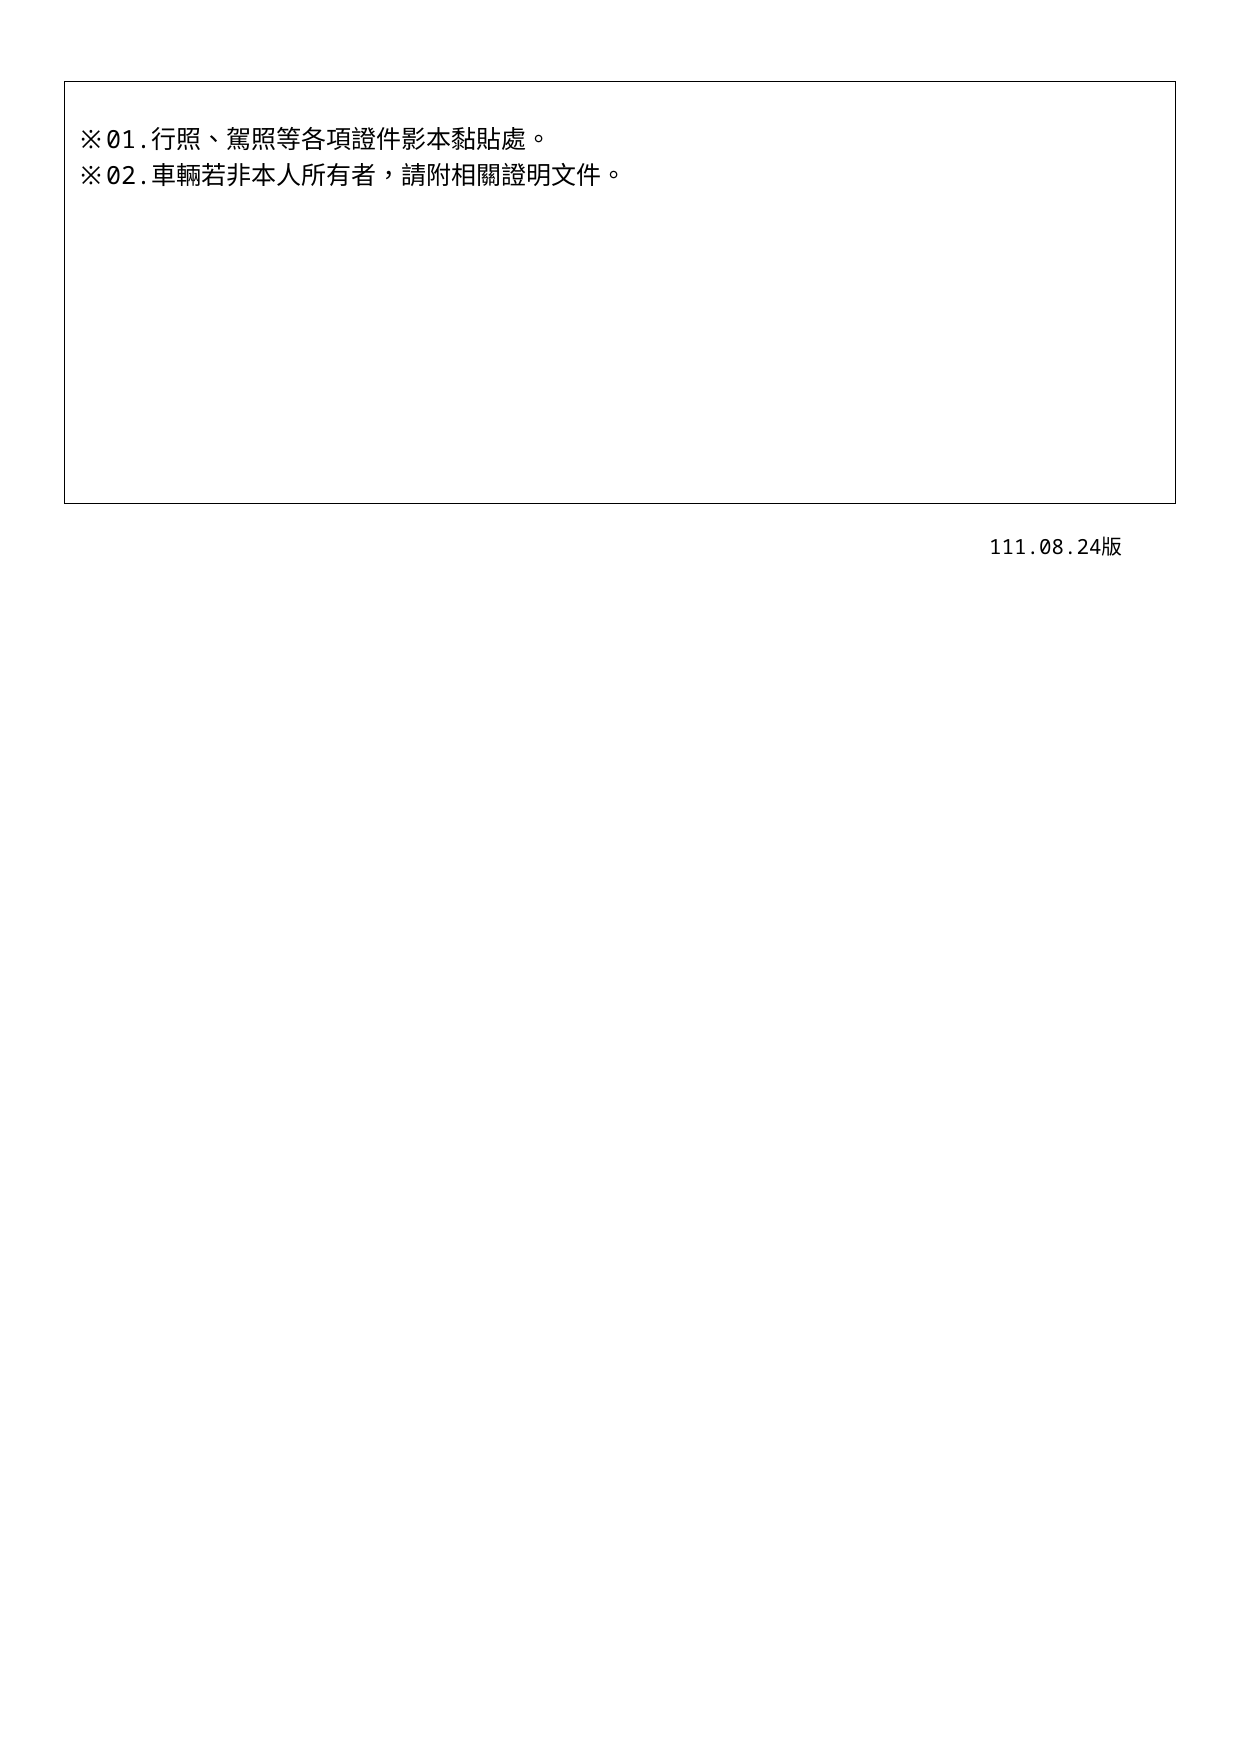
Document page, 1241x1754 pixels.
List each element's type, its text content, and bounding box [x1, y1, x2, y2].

table_cell ※01.行照、駕照等各項證件影本黏貼處。 ※02.車輛若非本人所有者，請附相關證明文件。 [65, 82, 1175, 503]
text 111.08.24版 [118, 504, 1122, 566]
